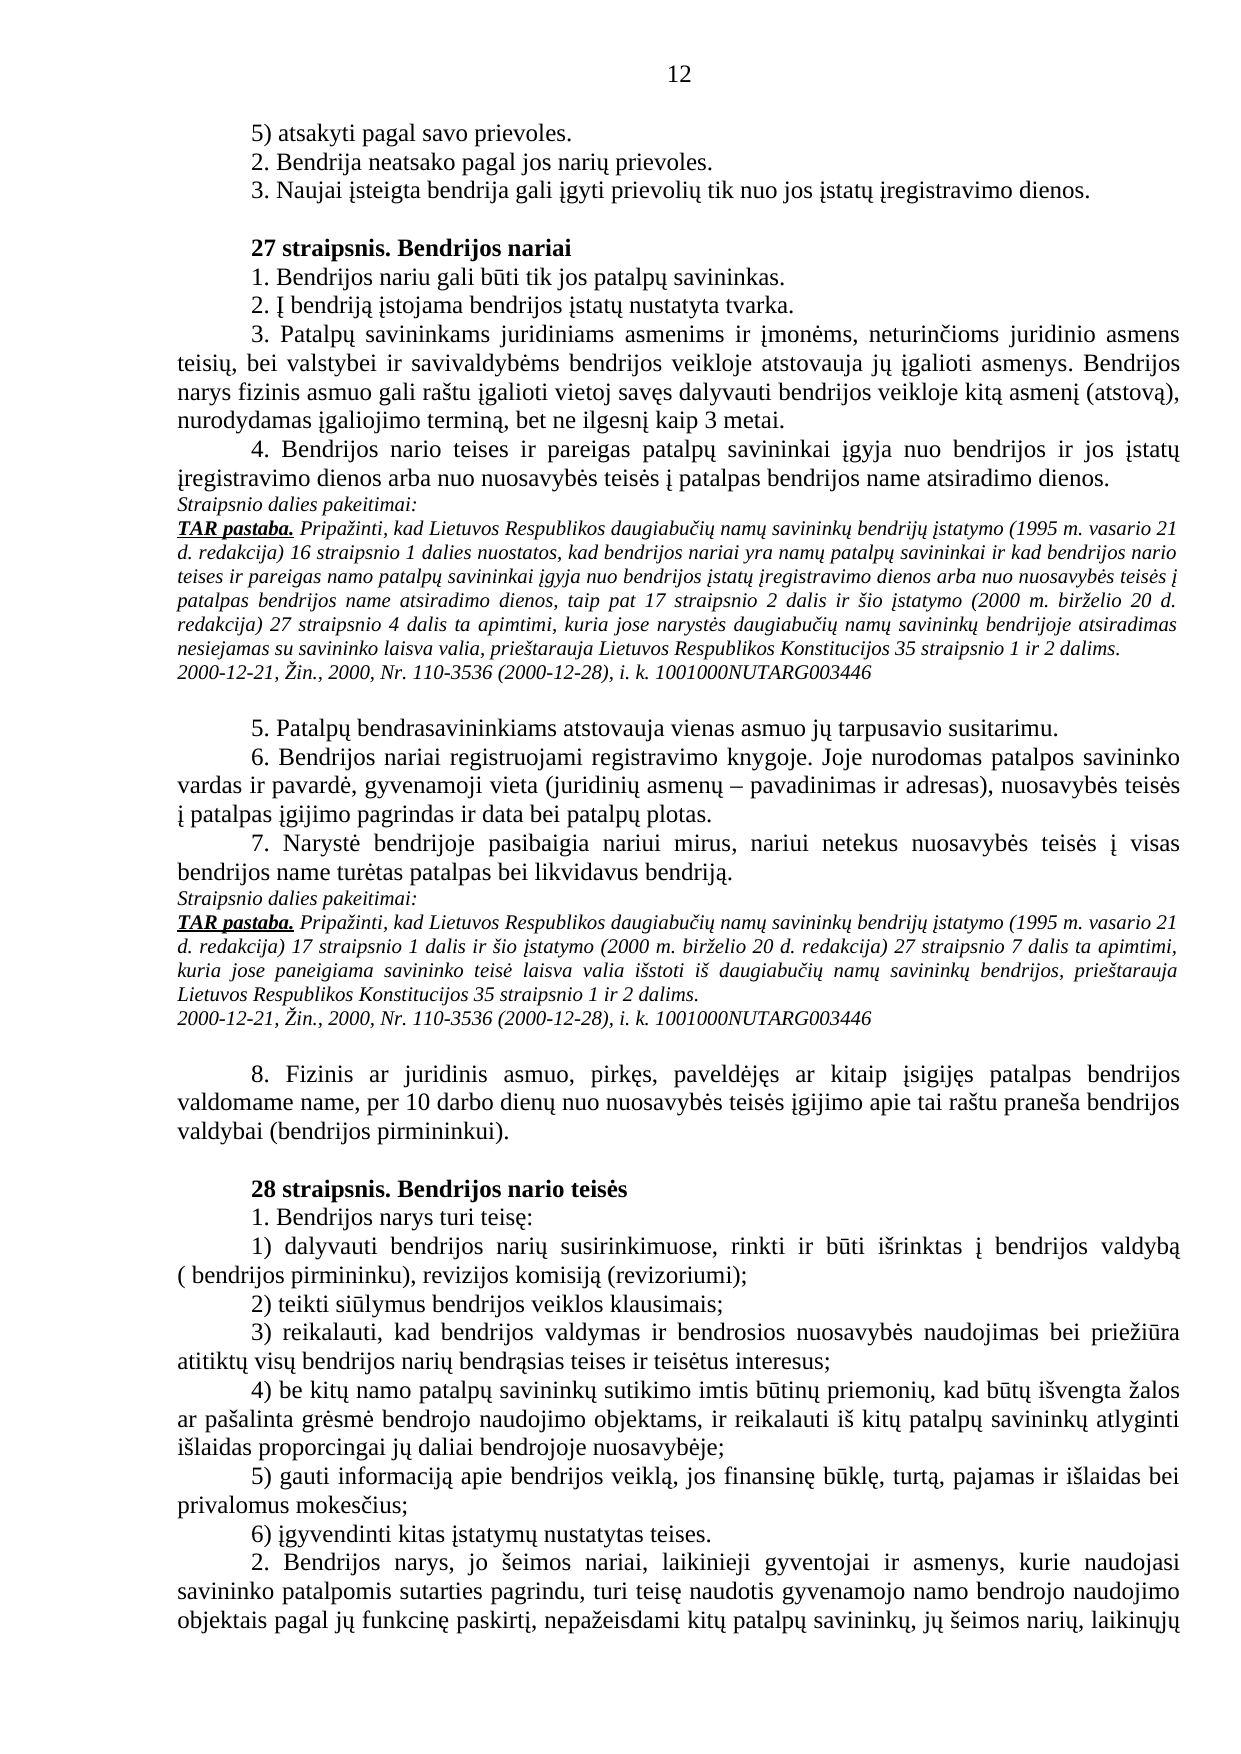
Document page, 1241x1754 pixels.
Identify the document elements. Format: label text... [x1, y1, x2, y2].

text 2. Bendrija neatsako pagal jos narių prievoles. [177, 147, 1181, 176]
text 28 straipsnis. Bendrijos nario teisės [177, 1174, 1181, 1202]
text 27 straipsnis. Bendrijos nariai [177, 233, 1181, 262]
text 1) dalyvauti bendrijos narių susirinkimuose, rinkti ir būti išrinktas į bendrijos valdybą ( bendrijos pirmininku), revizijos komisiją (revizoriumi); [177, 1231, 1181, 1289]
text 4. Bendrijos nario teises ir pareigas patalpų savininkai įgyja nuo bendrijos ir jos įstatų įregistravimo dienos arba nuo nuosavybės teisės į patalpas bendrijos name atsiradimo dienos. [177, 434, 1181, 492]
text 5) atsakyti pagal savo prievoles. [177, 118, 1181, 147]
text Straipsnio dalies pakeitimai: [177, 492, 1181, 516]
text 6) įgyvendinti kitas įstatymų nustatytas teises. [177, 1519, 1181, 1547]
text 2) teikti siūlymus bendrijos veiklos klausimais; [177, 1289, 1181, 1317]
text 8. Fizinis ar juridinis asmuo, pirkęs, paveldėjęs ar kitaip įsigijęs patalpas bendrijos valdomame name, per 10 darbo dienų nuo nuosavybės teisės įgijimo apie tai raštu praneša bendrijos valdybai (bendrijos pirmininkui). [177, 1059, 1181, 1145]
text 3) reikalauti, kad bendrijos valdymas ir bendrosios nuosavybės naudojimas bei priežiūra atitiktų visų bendrijos narių bendrąsias teises ir teisėtus interesus; [177, 1317, 1181, 1375]
text 2. Į bendriją įstojama bendrijos įstatų nustatyta tvarka. [177, 291, 1181, 319]
text 5) gauti informaciją apie bendrijos veiklą, jos finansinę būklę, turtą, pajamas ir išlaidas bei privalomus mokesčius; [177, 1461, 1181, 1519]
text 6. Bendrijos nariai registruojami registravimo knygoje. Joje nurodomas patalpos savininko vardas ir pavardė, gyvenamoji vieta (juridinių asmenų – pavadinimas ir adresas), nuosavybės teisės į patalpas įgijimo pagrindas ir data bei patalpų plotas. [177, 742, 1181, 828]
text 1. Bendrijos narys turi teisę: [177, 1202, 1181, 1231]
text 7. Narystė bendrijoje pasibaigia nariui mirus, nariui netekus nuosavybės teisės į visas bendrijos name turėtas patalpas bei likvidavus bendriją. [177, 828, 1181, 886]
text 5. Patalpų bendrasavininkiams atstovauja vienas asmuo jų tarpusavio susitarimu. [177, 713, 1181, 742]
text TAR pastaba. Pripažinti, kad Lietuvos Respublikos daugiabučių namų savininkų bendrijų įstatymo (1995 m. vasario 21 d. redakcija) 16 straipsnio 1 dalies nuostatos, kad bendrijos nariai yra namų patalpų savininkai ir kad bendrijos nario teises ir pareigas namo patalpų savininkai įgyja nuo bendrijos įstatų įregistravimo dienos arba nuo nuosavybės teisės į patalpas bendrijos name atsiradimo dienos, taip pat 17 straipsnio 2 dalis ir šio įstatymo (2000 m. birželio 20 d. redakcija) 27 straipsnio 4 dalis ta apimtimi, kuria jose narystės daugiabučių namų savininkų bendrijoje atsiradimas nesiejamas su savininko laisva valia, prieštarauja Lietuvos Respublikos Konstitucijos 35 straipsnio 1 ir 2 dalims. [177, 516, 1181, 660]
text 4) be kitų namo patalpų savininkų sutikimo imtis būtinų priemonių, kad būtų išvengta žalos ar pašalinta grėsmė bendrojo naudojimo objektams, ir reikalauti iš kitų patalpų savininkų atlyginti išlaidas proporcingai jų daliai bendrojoje nuosavybėje; [177, 1375, 1181, 1461]
text 2000-12-21, Žin., 2000, Nr. 110-3536 (2000-12-28), i. k. 1001000NUTARG003446 [177, 1006, 1181, 1030]
text Straipsnio dalies pakeitimai: [177, 886, 1181, 909]
text 1. Bendrijos nariu gali būti tik jos patalpų savininkas. [177, 262, 1181, 291]
text 2. Bendrijos narys, jo šeimos nariai, laikinieji gyventojai ir asmenys, kurie naudojasi savininko patalpomis sutarties pagrindu, turi teisę naudotis gyvenamojo namo bendrojo naudojimo objektais pagal jų funkcinę paskirtį, nepažeisdami kitų patalpų savininkų, jų šeimos narių, laikinųjų [177, 1547, 1181, 1634]
text 2000-12-21, Žin., 2000, Nr. 110-3536 (2000-12-28), i. k. 1001000NUTARG003446 [177, 660, 1181, 684]
text TAR pastaba. Pripažinti, kad Lietuvos Respublikos daugiabučių namų savininkų bendrijų įstatymo (1995 m. vasario 21 d. redakcija) 17 straipsnio 1 dalis ir šio įstatymo (2000 m. birželio 20 d. redakcija) 27 straipsnio 7 dalis ta apimtimi, kuria jose paneigiama savininko teisė laisva valia išstoti iš daugiabučių namų savininkų bendrijos, prieštarauja Lietuvos Respublikos Konstitucijos 35 straipsnio 1 ir 2 dalims. [177, 909, 1181, 1006]
text 3. Naujai įsteigta bendrija gali įgyti prievolių tik nuo jos įstatų įregistravimo dienos. [177, 176, 1181, 204]
text 3. Patalpų savininkams juridiniams asmenims ir įmonėms, neturinčioms juridinio asmens teisių, bei valstybei ir savivaldybėms bendrijos veikloje atstovauja jų įgalioti asmenys. Bendrijos narys fizinis asmuo gali raštu įgalioti vietoj savęs dalyvauti bendrijos veikloje kitą asmenį (atstovą), nurodydamas įgaliojimo terminą, bet ne ilgesnį kaip 3 metai. [177, 319, 1181, 434]
